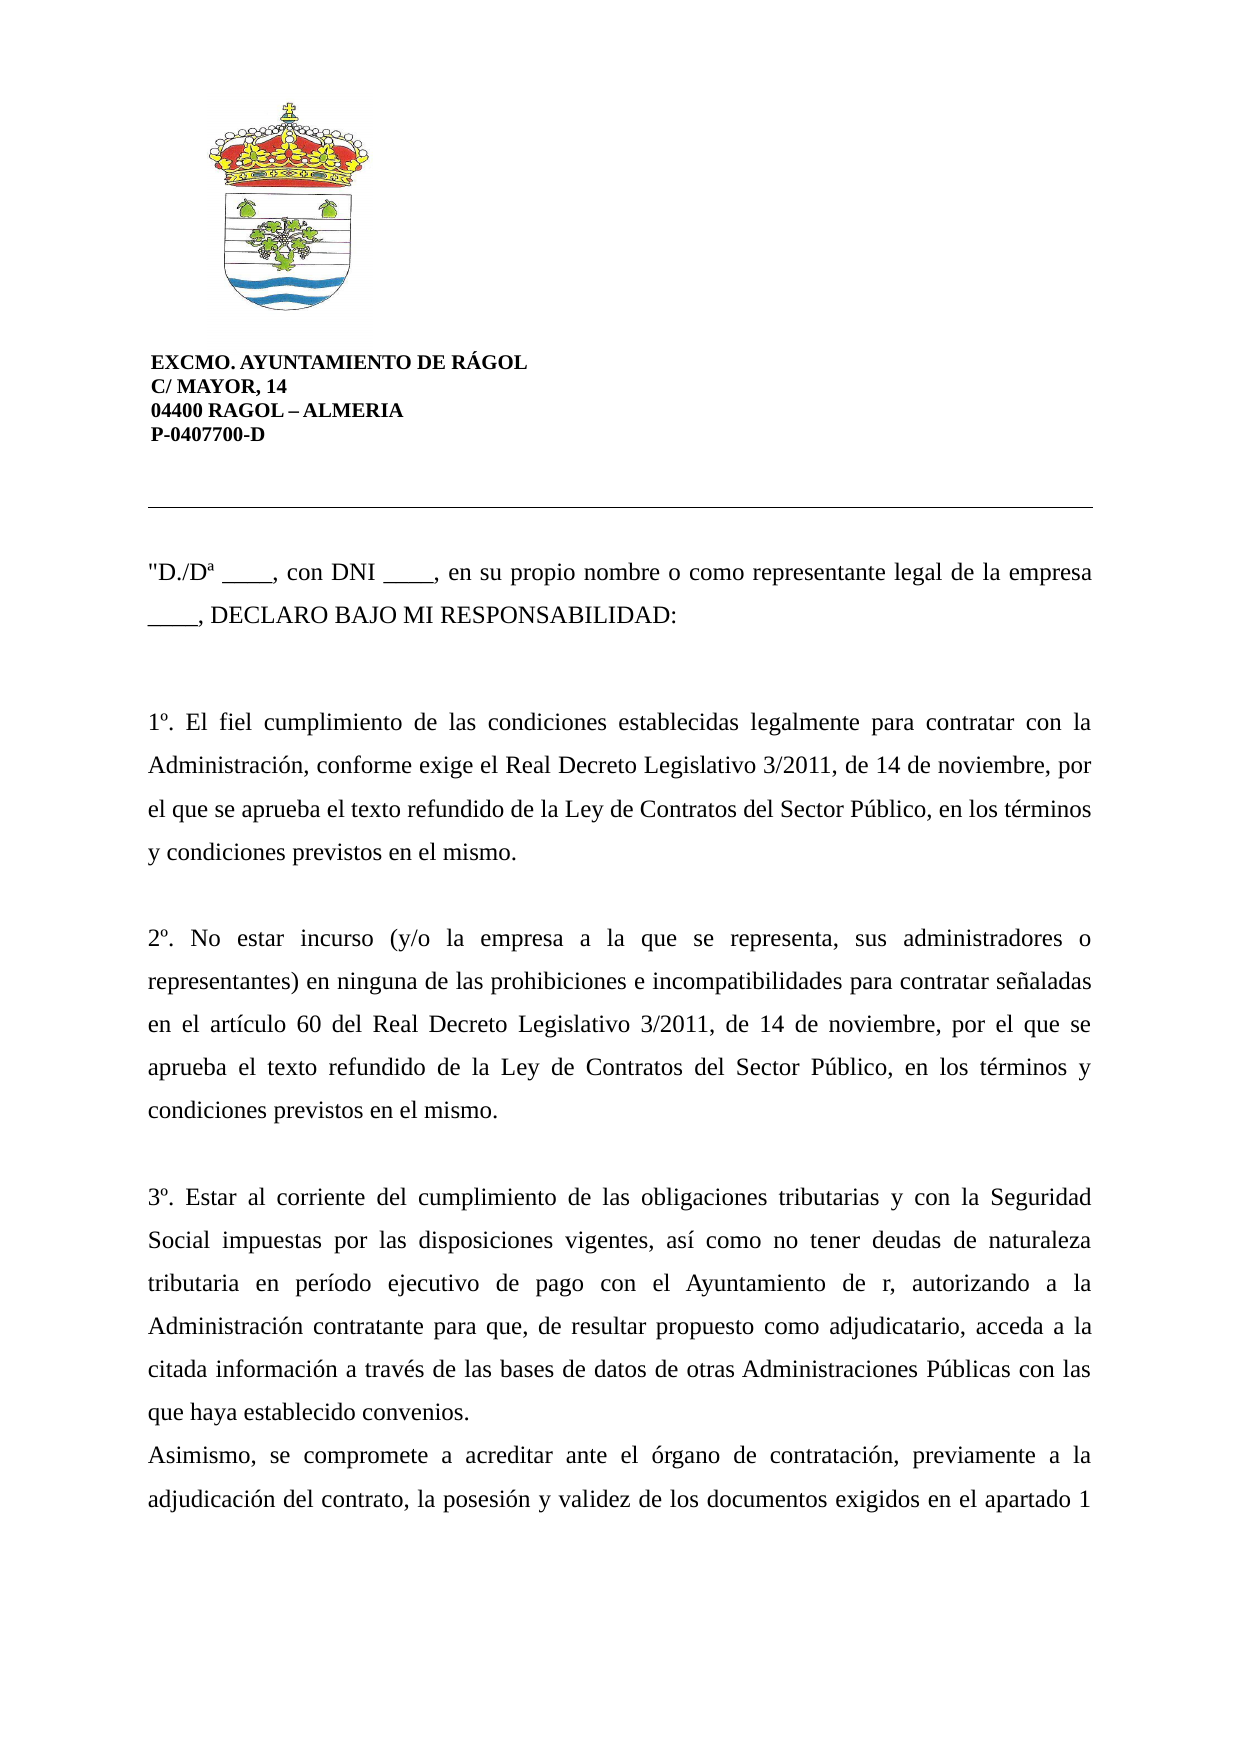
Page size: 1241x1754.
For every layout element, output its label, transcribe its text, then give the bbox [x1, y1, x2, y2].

picture [206, 91, 373, 355]
list "D./Dª ____, con DNI ____, en su propio nombre o como representante legal de la empresa ____, DECLARO BAJO MI RESPONSABILIDAD: [148, 557, 1093, 629]
list 1º. El fiel cumplimiento de las condiciones establecidas legalmente para contratar con la Administración, conforme exige el Real Decreto Legislativo 3/2011, de 14 de noviembre, por el que se aprueba el texto refundido de la Ley de Contratos del Sector Público, en los términos y condiciones previstos en el mismo. [148, 707, 1093, 866]
list 3º. Estar al corriente del cumplimiento de las obligaciones tributarias y con la Seguridad Social impuestas por las disposiciones vigentes, así como no tener deudas de naturaleza tributaria en período ejecutivo de pago con el Ayuntamiento de r, autorizando a la Administración contratante para que, de resultar propuesto como adjudicatario, acceda a la citada información a través de las bases de datos de otras Administraciones Públicas con las que haya establecido convenios. [148, 1182, 1093, 1426]
list 2º. No estar incurso (y/o la empresa a la que se representa, sus administradores o representantes) en ninguna de las prohibiciones e incompatibilidades para contratar señaladas en el artículo 60 del Real Decreto Legislativo 3/2011, de 14 de noviembre, por el que se aprueba el texto refundido de la Ley de Contratos del Sector Público, en los términos y condiciones previstos en el mismo. [148, 923, 1093, 1124]
list Asimismo, se compromete a acreditar ante el órgano de contratación, previamente a la adjudicación del contrato, la posesión y validez de los documentos exigidos en el apartado 1 [148, 1441, 1093, 1512]
